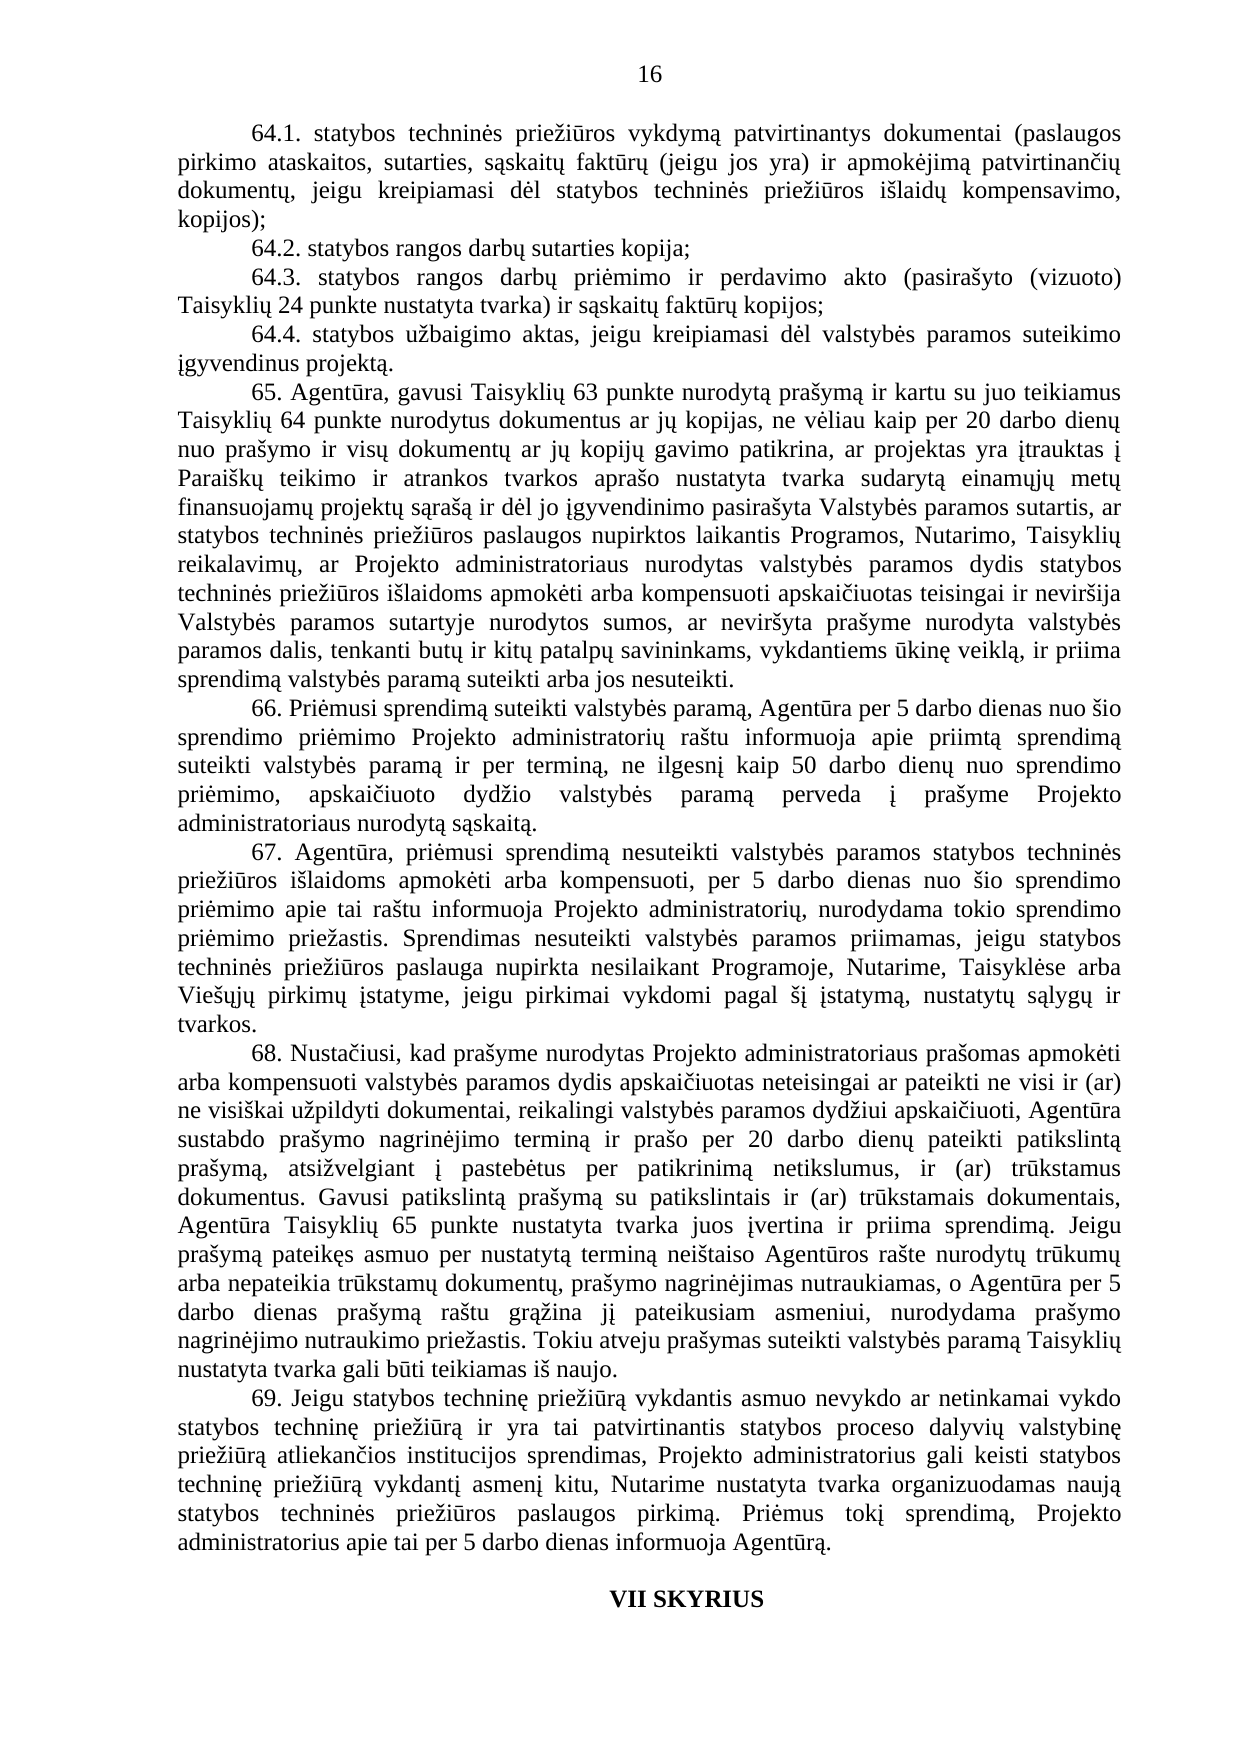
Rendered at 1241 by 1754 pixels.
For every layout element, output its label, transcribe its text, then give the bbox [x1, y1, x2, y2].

text 68. Nustačiusi, kad prašyme nurodytas Projekto administratoriaus prašomas apmokėti arba kompensuoti valstybės paramos dydis apskaičiuotas neteisingai ar pateikti ne visi ir (ar) ne visiškai užpildyti dokumentai, reikalingi valstybės paramos dydžiui apskaičiuoti, Agentūra sustabdo prašymo nagrinėjimo terminą ir prašo per 20 darbo dienų pateikti patikslintą prašymą, atsižvelgiant į pastebėtus per patikrinimą netikslumus, ir (ar) trūkstamus dokumentus. Gavusi patikslintą prašymą su patikslintais ir (ar) trūkstamais dokumentais, Agentūra Taisyklių 65 punkte nustatyta tvarka juos įvertina ir priima sprendimą. Jeigu prašymą pateikęs asmuo per nustatytą terminą neištaiso Agentūros rašte nurodytų trūkumų arba nepateikia trūkstamų dokumentų, prašymo nagrinėjimas nutraukiamas, o Agentūra per 5 darbo dienas prašymą raštu grąžina jį pateikusiam asmeniui, nurodydama prašymo nagrinėjimo nutraukimo priežastis. Tokiu atveju prašymas suteikti valstybės paramą Taisyklių nustatyta tvarka gali būti teikiamas iš naujo. [177, 1038, 1122, 1383]
text 66. Priėmusi sprendimą suteikti valstybės paramą, Agentūra per 5 darbo dienas nuo šio sprendimo priėmimo Projekto administratorių raštu informuoja apie priimtą sprendimą suteikti valstybės paramą ir per terminą, ne ilgesnį kaip 50 darbo dienų nuo sprendimo priėmimo, apskaičiuoto dydžio valstybės paramą perveda į prašyme Projekto administratoriaus nurodytą sąskaitą. [177, 693, 1122, 837]
text 64.2. statybos rangos darbų sutarties kopija; [177, 233, 1122, 262]
text 64.3. statybos rangos darbų priėmimo ir perdavimo akto (pasirašyto (vizuoto) Taisyklių 24 punkte nustatyta tvarka) ir sąskaitų faktūrų kopijos; [177, 262, 1122, 319]
text 69. Jeigu statybos techninę priežiūrą vykdantis asmuo nevykdo ar netinkamai vykdo statybos techninę priežiūrą ir yra tai patvirtinantis statybos proceso dalyvių valstybinę priežiūrą atliekančios institucijos sprendimas, Projekto administratorius gali keisti statybos techninę priežiūrą vykdantį asmenį kitu, Nutarime nustatyta tvarka organizuodamas naują statybos techninės priežiūros paslaugos pirkimą. Priėmus tokį sprendimą, Projekto administratorius apie tai per 5 darbo dienas informuoja Agentūrą. [177, 1383, 1122, 1556]
text 65. Agentūra, gavusi Taisyklių 63 punkte nurodytą prašymą ir kartu su juo teikiamus Taisyklių 64 punkte nurodytus dokumentus ar jų kopijas, ne vėliau kaip per 20 darbo dienų nuo prašymo ir visų dokumentų ar jų kopijų gavimo patikrina, ar projektas yra įtrauktas į Paraiškų teikimo ir atrankos tvarkos aprašo nustatyta tvarka sudarytą einamųjų metų finansuojamų projektų sąrašą ir dėl jo įgyvendinimo pasirašyta Valstybės paramos sutartis, ar statybos techninės priežiūros paslaugos nupirktos laikantis Programos, Nutarimo, Taisyklių reikalavimų, ar Projekto administratoriaus nurodytas valstybės paramos dydis statybos techninės priežiūros išlaidoms apmokėti arba kompensuoti apskaičiuotas teisingai ir neviršija Valstybės paramos sutartyje nurodytos sumos, ar neviršyta prašyme nurodyta valstybės paramos dalis, tenkanti butų ir kitų patalpų savininkams, vykdantiems ūkinę veiklą, ir priima sprendimą valstybės paramą suteikti arba jos nesuteikti. [177, 377, 1122, 693]
text VII SKYRIUS [177, 1584, 1122, 1613]
text 67. Agentūra, priėmusi sprendimą nesuteikti valstybės paramos statybos techninės priežiūros išlaidoms apmokėti arba kompensuoti, per 5 darbo dienas nuo šio sprendimo priėmimo apie tai raštu informuoja Projekto administratorių, nurodydama tokio sprendimo priėmimo priežastis. Sprendimas nesuteikti valstybės paramos priimamas, jeigu statybos techninės priežiūros paslauga nupirkta nesilaikant Programoje, Nutarime, Taisyklėse arba Viešųjų pirkimų įstatyme, jeigu pirkimai vykdomi pagal šį įstatymą, nustatytų sąlygų ir tvarkos. [177, 837, 1122, 1038]
text 64.4. statybos užbaigimo aktas, jeigu kreipiamasi dėl valstybės paramos suteikimo įgyvendinus projektą. [177, 319, 1122, 377]
text 64.1. statybos techninės priežiūros vykdymą patvirtinantys dokumentai (paslaugos pirkimo ataskaitos, sutarties, sąskaitų faktūrų (jeigu jos yra) ir apmokėjimą patvirtinančių dokumentų, jeigu kreipiamasi dėl statybos techninės priežiūros išlaidų kompensavimo, kopijos); [177, 118, 1122, 233]
